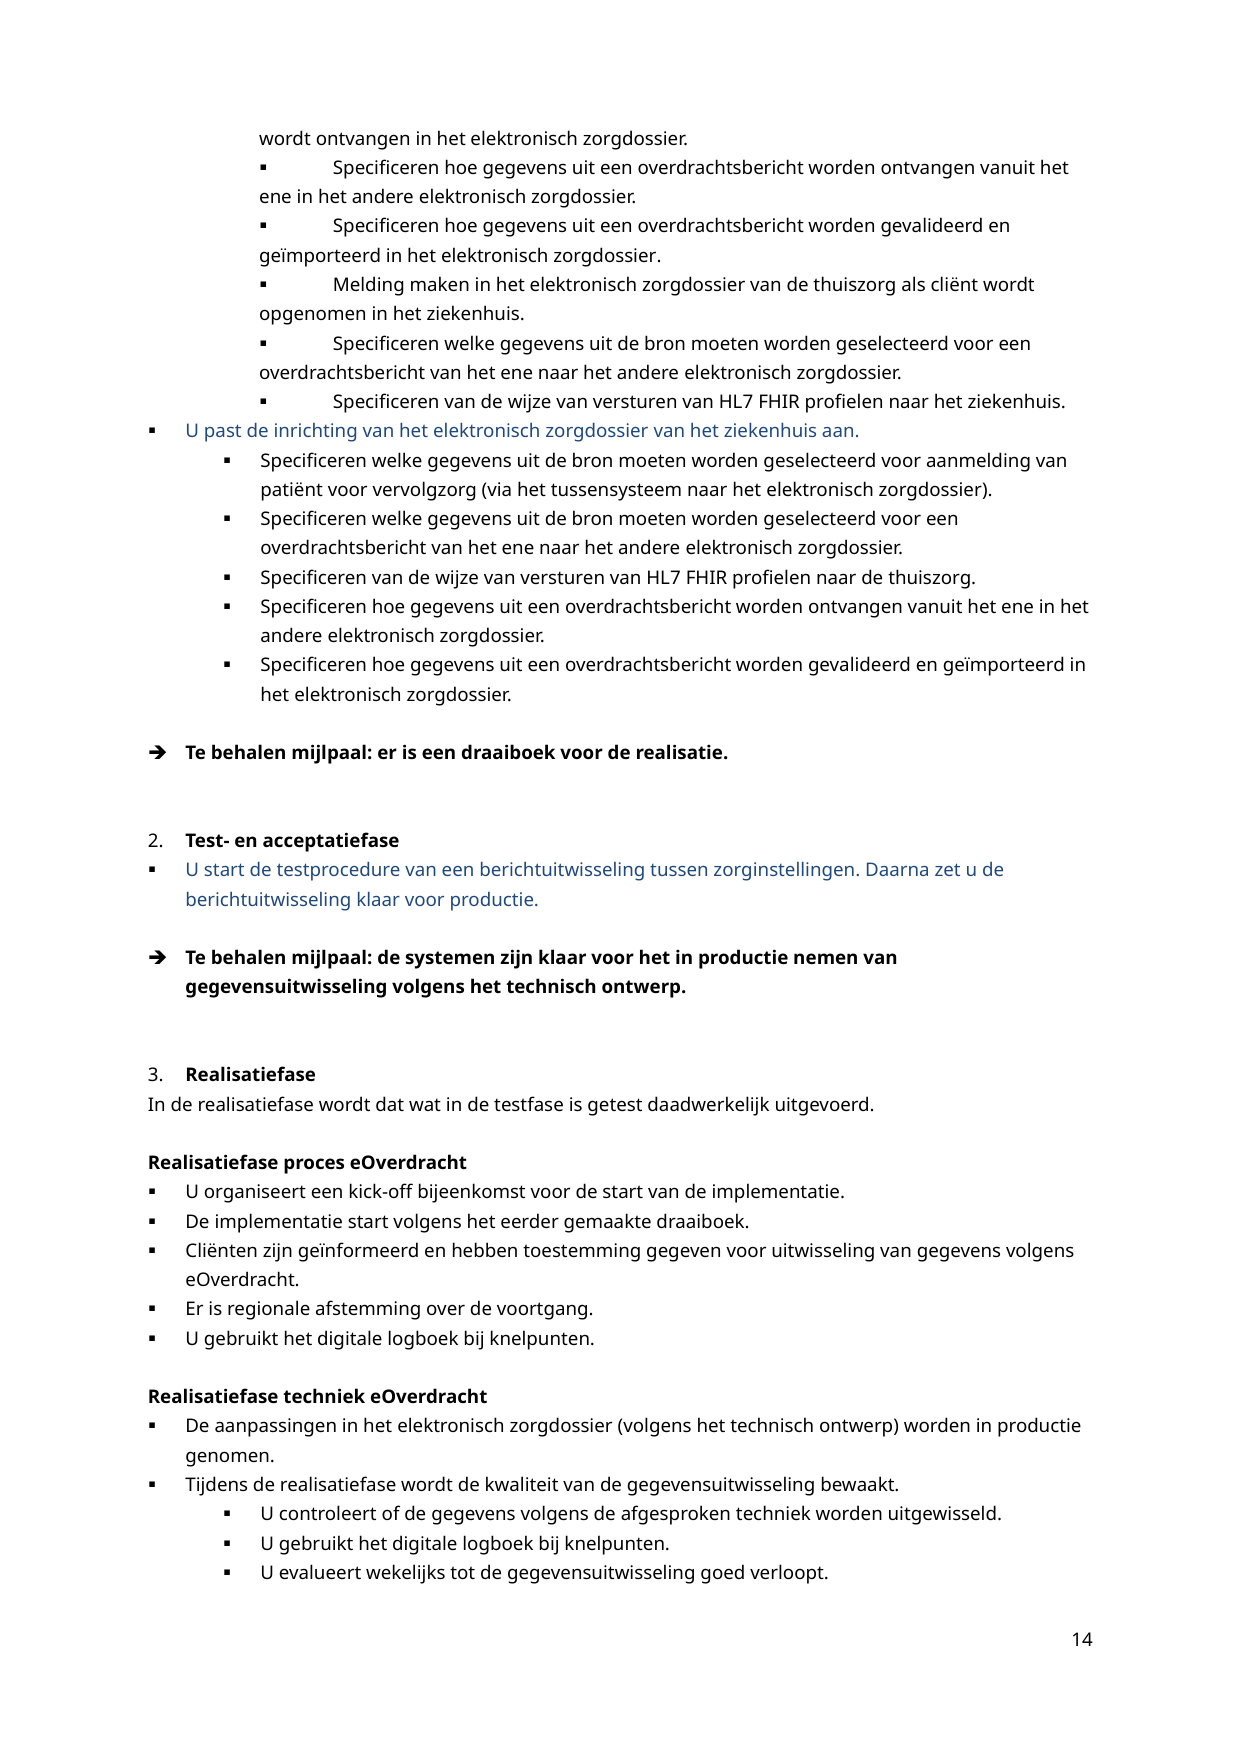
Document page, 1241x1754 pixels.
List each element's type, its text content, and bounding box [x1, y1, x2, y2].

list Specificeren hoe gegevens uit een overdrachtsbericht worden ontvangen vanuit het ene in het andere elektronisch zorgdossier. [259, 154, 1092, 209]
text Realisatiefase proces eOverdracht [148, 1149, 1092, 1175]
list Er is regionale afstemming over de voortgang. [148, 1296, 1092, 1321]
list Specificeren welke gegevens uit de bron moeten worden geselecteerd voor aanmelding van patiënt voor vervolgzorg (via het tussensysteem naar het elektronisch zorgdossier). [223, 447, 1092, 502]
list Specificeren van de wijze van versturen van HL7 FHIR profielen naar de thuiszorg. [223, 564, 1092, 589]
list Test- en acceptatiefase [148, 827, 1092, 853]
list Specificeren hoe gegevens uit een overdrachtsbericht worden gevalideerd en geïmporteerd in het elektronisch zorgdossier. [223, 652, 1092, 707]
list Cliënten zijn geïnformeerd en hebben toestemming gegeven voor uitwisseling van gegevens volgens eOverdracht. [148, 1237, 1092, 1292]
list Specificeren welke gegevens uit de bron moeten worden geselecteerd voor een overdrachtsbericht van het ene naar het andere elektronisch zorgdossier. [259, 330, 1092, 384]
text Realisatiefase techniek eOverdracht [148, 1383, 1092, 1409]
text In de realisatiefase wordt dat wat in de testfase is getest daadwerkelijk uitgevoerd. [148, 1091, 1092, 1116]
list De aanpassingen in het elektronisch zorgdossier (volgens het technisch ontwerp) worden in productie genomen. [148, 1413, 1092, 1468]
list Te behalen mijlpaal: de systemen zijn klaar voor het in productie nemen van gegevensuitwisseling volgens het technisch ontwerp. [148, 944, 1092, 999]
list U evalueert wekelijks tot de gegevensuitwisseling goed verloopt. [223, 1559, 1092, 1585]
list U gebruikt het digitale logboek bij knelpunten. [223, 1530, 1092, 1555]
list U gebruikt het digitale logboek bij knelpunten. [148, 1325, 1092, 1351]
list Melding maken in het elektronisch zorgdossier van de thuiszorg als cliënt wordt opgenomen in het ziekenhuis. [259, 271, 1092, 326]
list Specificeren hoe gegevens uit een overdrachtsbericht worden ontvangen vanuit het ene in het andere elektronisch zorgdossier. [223, 593, 1092, 648]
list U start de testprocedure van een berichtuitwisseling tussen zorginstellingen. Daarna zet u de berichtuitwisseling klaar voor productie. [148, 857, 1092, 911]
list U organiseert een kick-off bijeenkomst voor de start van de implementatie. [148, 1179, 1092, 1204]
list Realisatiefase [148, 1062, 1092, 1087]
list U past de inrichting van het elektronisch zorgdossier van het ziekenhuis aan. [148, 418, 1092, 443]
text wordt ontvangen in het elektronisch zorgdossier. [259, 125, 1092, 150]
list Specificeren welke gegevens uit de bron moeten worden geselecteerd voor een overdrachtsbericht van het ene naar het andere elektronisch zorgdossier. [223, 505, 1092, 560]
list De implementatie start volgens het eerder gemaakte draaiboek. [148, 1208, 1092, 1233]
list Specificeren van de wijze van versturen van HL7 FHIR profielen naar het ziekenhuis. [259, 388, 1092, 414]
list Te behalen mijlpaal: er is een draaiboek voor de realisatie. [148, 739, 1092, 765]
list Tijdens de realisatiefase wordt de kwaliteit van de gegevensuitwisseling bewaakt. [148, 1471, 1092, 1497]
list Specificeren hoe gegevens uit een overdrachtsbericht worden gevalideerd en geïmporteerd in het elektronisch zorgdossier. [259, 213, 1092, 267]
list U controleert of de gegevens volgens de afgesproken techniek worden uitgewisseld. [223, 1501, 1092, 1526]
